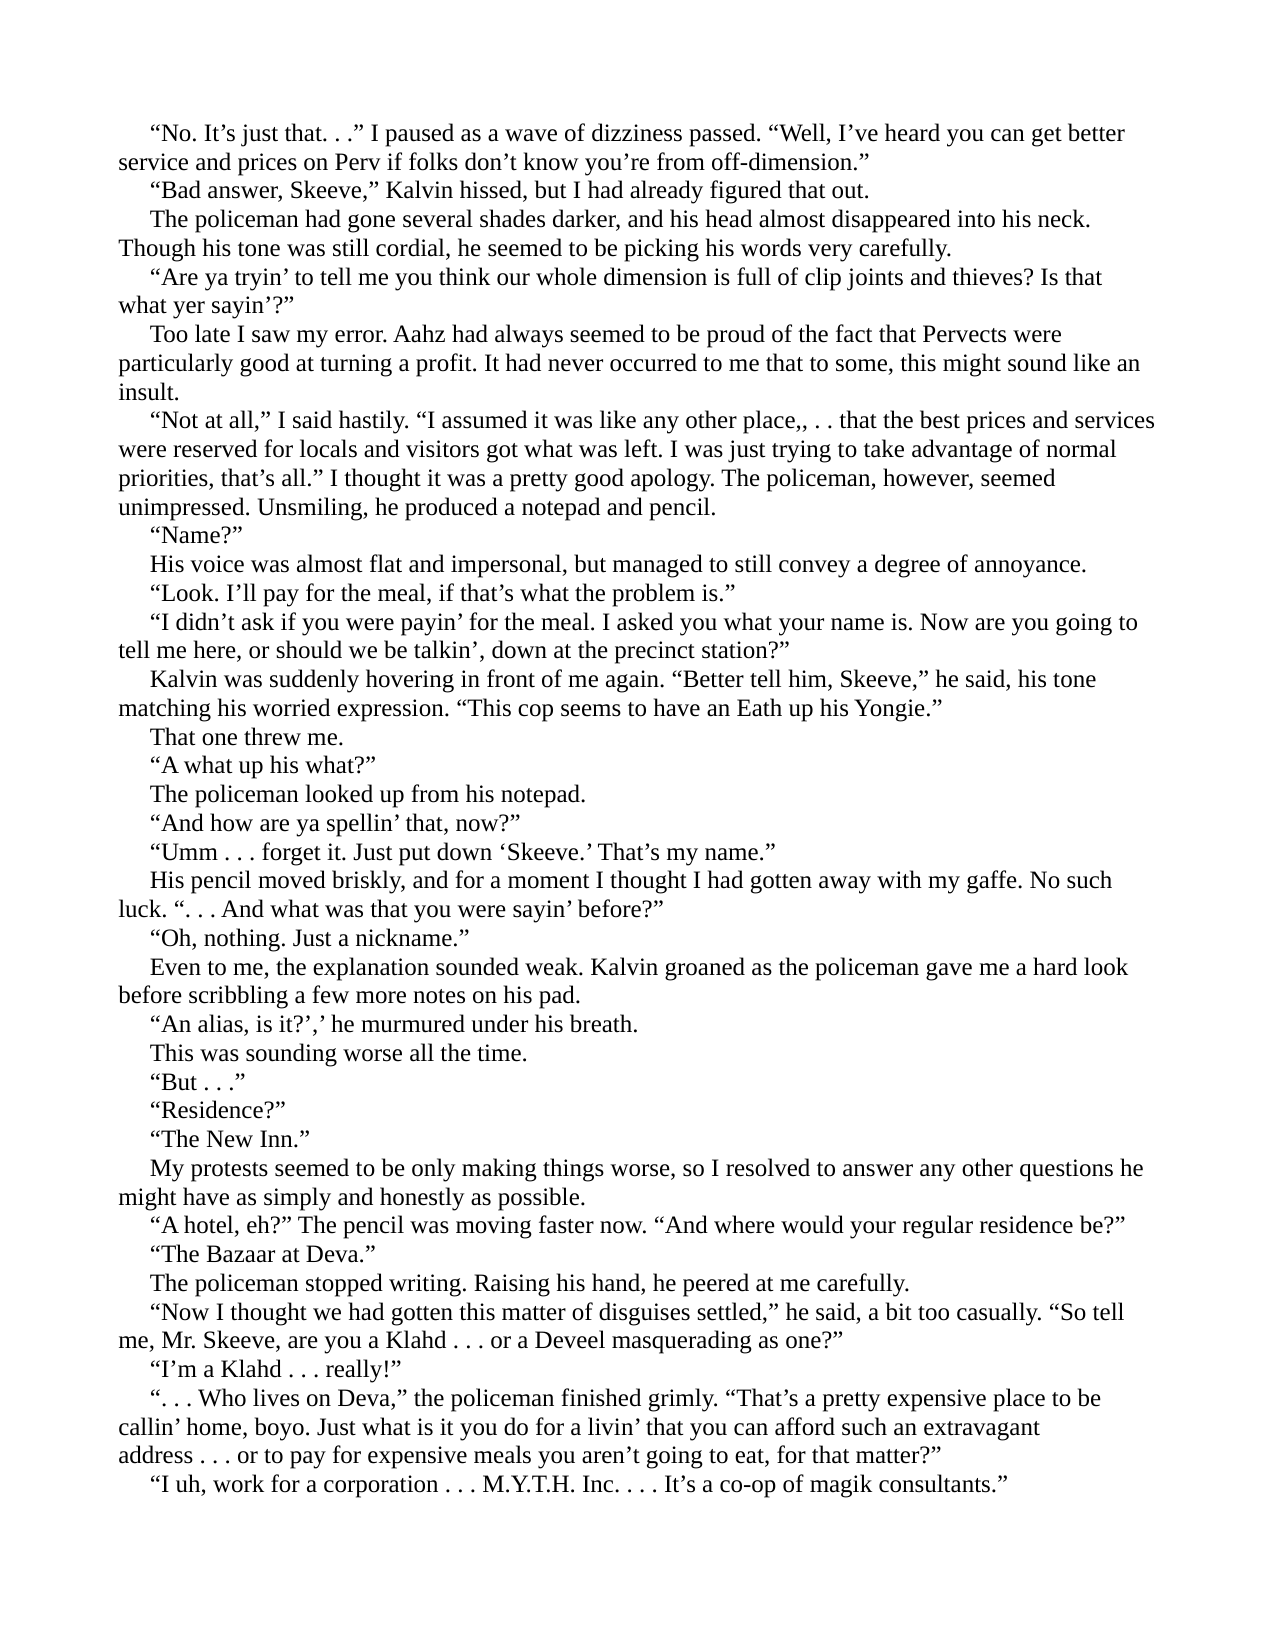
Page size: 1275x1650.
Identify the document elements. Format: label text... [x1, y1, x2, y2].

text His voice was almost flat and impersonal, but managed to still convey a degree of annoyance. [118, 549, 1157, 578]
text “Name?” [118, 521, 1157, 549]
text “No. It’s just that. . .” I paused as a wave of dizziness passed. “Well, I’ve heard you can get better service and prices on Perv if folks don’t know you’re from off-dimension.” [118, 118, 1157, 176]
text The policeman looked up from his notepad. [118, 779, 1157, 808]
text Kalvin was suddenly hovering in front of me again. “Better tell him, Skeeve,” he said, his tone matching his worried expression. “This cop seems to have an Eath up his Yongie.” [118, 664, 1157, 722]
text Too late I saw my error. Aahz had always seemed to be proud of the fact that Pervects were particularly good at turning a profit. It had never occurred to me that to some, this might sound like an insult. [118, 319, 1157, 406]
text “Look. I’ll pay for the meal, if that’s what the problem is.” [118, 578, 1157, 607]
text His pencil moved briskly, and for a moment I thought I had gotten away with my gaffe. No such luck. “. . . And what was that you were sayin’ before?” [118, 866, 1157, 923]
text “Bad answer, Skeeve,” Kalvin hissed, but I had already figured that out. [118, 176, 1157, 204]
text The policeman stopped writing. Raising his hand, he peered at me carefully. [118, 1268, 1157, 1297]
text The policeman had gone several shades darker, and his head almost disappeared into his neck. Though his tone was still cordial, he seemed to be picking his words very carefully. [118, 204, 1157, 262]
text This was sounding worse all the time. [118, 1038, 1157, 1067]
text My protests seemed to be only making things worse, so I resolved to answer any other questions he might have as simply and honestly as possible. [118, 1153, 1157, 1211]
text “Are ya tryin’ to tell me you think our whole dimension is full of clip joints and thieves? Is that what yer sayin’?” [118, 262, 1157, 319]
text “Now I thought we had gotten this matter of disguises settled,” he said, a bit too casually. “So tell me, Mr. Skeeve, are you a Klahd . . . or a Deveel masquerading as one?” [118, 1297, 1157, 1354]
text “But . . .” [118, 1067, 1157, 1096]
text “Oh, nothing. Just a nickname.” [118, 923, 1157, 952]
text “The Bazaar at Deva.” [118, 1239, 1157, 1268]
text “Not at all,” I said hastily. “I assumed it was like any other place,, . . that the best prices and services were reserved for locals and visitors got what was left. I was just trying to take advantage of normal priorities, that’s all.” I thought it was a pretty good apology. The policeman, however, seemed unimpressed. Unsmiling, he produced a notepad and pencil. [118, 406, 1157, 521]
text “I uh, work for a corporation . . . M.Y.T.H. Inc. . . . It’s a co-op of magik consultants.” [118, 1469, 1157, 1498]
text “Umm . . . forget it. Just put down ‘Skeeve.’ That’s my name.” [118, 837, 1157, 866]
text “The New Inn.” [118, 1124, 1157, 1153]
text “A what up his what?” [118, 751, 1157, 779]
text “. . . Who lives on Deva,” the policeman finished grimly. “That’s a pretty expensive place to be callin’ home, boyo. Just what is it you do for a livin’ that you can afford such an extravagant address . . . or to pay for expensive meals you aren’t going to eat, for that matter?” [118, 1383, 1157, 1469]
text That one threw me. [118, 722, 1157, 751]
text “I didn’t ask if you were payin’ for the meal. I asked you what your name is. Now are you going to tell me here, or should we be talkin’, down at the precinct station?” [118, 607, 1157, 664]
text Even to me, the explanation sounded weak. Kalvin groaned as the policeman gave me a hard look before scribbling a few more notes on his pad. [118, 952, 1157, 1009]
text “A hotel, eh?” The pencil was moving faster now. “And where would your regular residence be?” [118, 1211, 1157, 1239]
text “And how are ya spellin’ that, now?” [118, 808, 1157, 837]
text “Residence?” [118, 1096, 1157, 1124]
text “I’m a Klahd . . . really!” [118, 1354, 1157, 1383]
text “An alias, is it?’,’ he murmured under his breath. [118, 1009, 1157, 1038]
